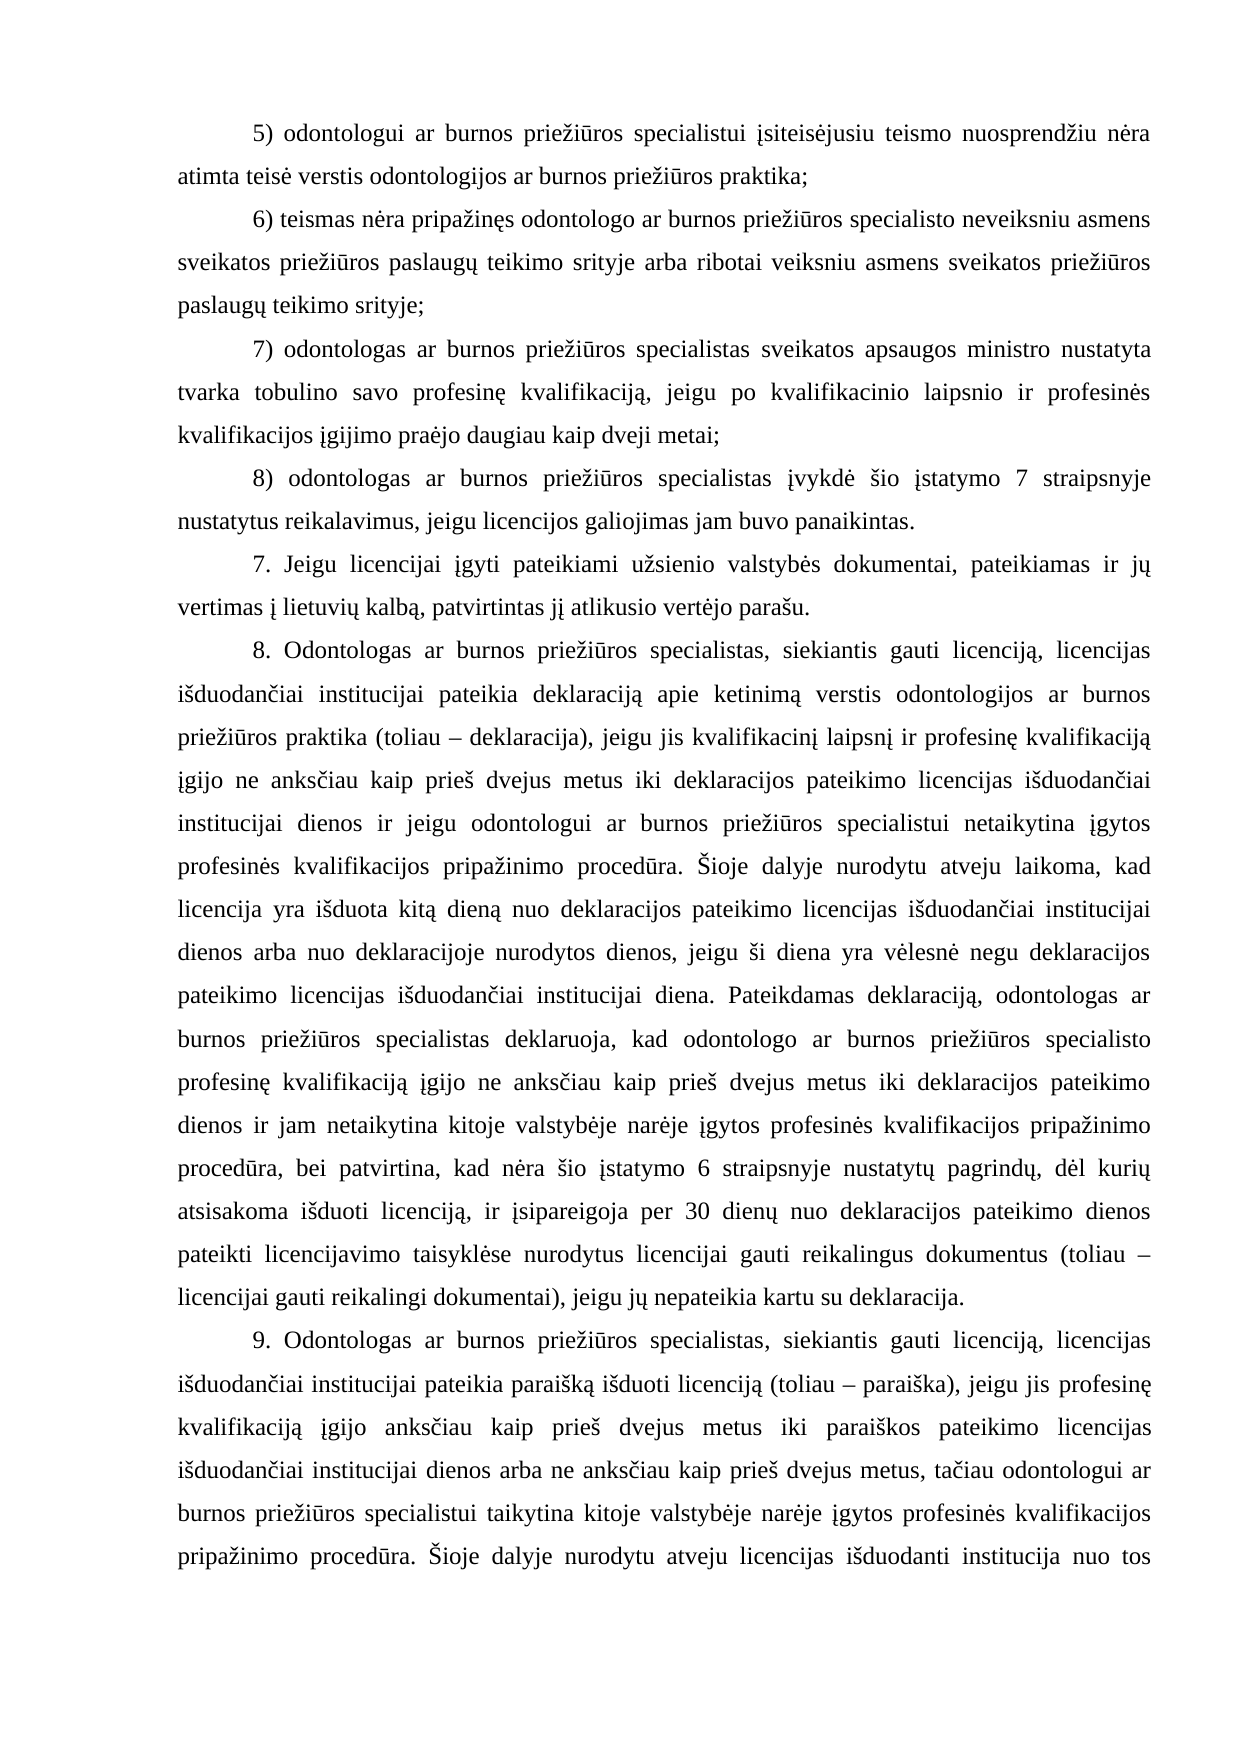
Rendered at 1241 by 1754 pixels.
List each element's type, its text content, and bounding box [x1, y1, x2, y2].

text 8) odontologas ar burnos priežiūros specialistas įvykdė šio įstatymo 7 straipsnyje nustatytus reikalavimus, jeigu licencijos galiojimas jam buvo panaikintas. [177, 463, 1152, 535]
text 5) odontologui ar burnos priežiūros specialistui įsiteisėjusiu teismo nuosprendžiu nėra atimta teisė verstis odontologijos ar burnos priežiūros praktika; [177, 118, 1152, 190]
text 9. Odontologas ar burnos priežiūros specialistas, siekiantis gauti licenciją, licencijas išduodančiai institucijai pateikia paraišką išduoti licenciją (toliau – paraiška), jeigu jis profesinę kvalifikaciją įgijo anksčiau kaip prieš dvejus metus iki paraiškos pateikimo licencijas išduodančiai institucijai dienos arba ne anksčiau kaip prieš dvejus metus, tačiau odontologui ar burnos priežiūros specialistui taikytina kitoje valstybėje narėje įgytos profesinės kvalifikacijos pripažinimo procedūra. Šioje dalyje nurodytu atveju licencijas išduodanti institucija nuo tos [177, 1326, 1152, 1570]
text 7. Jeigu licencijai įgyti pateikiami užsienio valstybės dokumentai, pateikiamas ir jų vertimas į lietuvių kalbą, patvirtintas jį atlikusio vertėjo parašu. [177, 549, 1152, 621]
text 7) odontologas ar burnos priežiūros specialistas sveikatos apsaugos ministro nustatyta tvarka tobulino savo profesinę kvalifikaciją, jeigu po kvalifikacinio laipsnio ir profesinės kvalifikacijos įgijimo praėjo daugiau kaip dveji metai; [177, 334, 1152, 449]
text 6) teismas nėra pripažinęs odontologo ar burnos priežiūros specialisto neveiksniu asmens sveikatos priežiūros paslaugų teikimo srityje arba ribotai veiksniu asmens sveikatos priežiūros paslaugų teikimo srityje; [177, 204, 1152, 319]
text 8. Odontologas ar burnos priežiūros specialistas, siekiantis gauti licenciją, licencijas išduodančiai institucijai pateikia deklaraciją apie ketinimą verstis odontologijos ar burnos priežiūros praktika (toliau – deklaracija), jeigu jis kvalifikacinį laipsnį ir profesinę kvalifikaciją įgijo ne anksčiau kaip prieš dvejus metus iki deklaracijos pateikimo licencijas išduodančiai institucijai dienos ir jeigu odontologui ar burnos priežiūros specialistui netaikytina įgytos profesinės kvalifikacijos pripažinimo procedūra. Šioje dalyje nurodytu atveju laikoma, kad licencija yra išduota kitą dieną nuo deklaracijos pateikimo licencijas išduodančiai institucijai dienos arba nuo deklaracijoje nurodytos dienos, jeigu ši diena yra vėlesnė negu deklaracijos pateikimo licencijas išduodančiai institucijai diena. Pateikdamas deklaraciją, odontologas ar burnos priežiūros specialistas deklaruoja, kad odontologo ar burnos priežiūros specialisto profesinę kvalifikaciją įgijo ne anksčiau kaip prieš dvejus metus iki deklaracijos pateikimo dienos ir jam netaikytina kitoje valstybėje narėje įgytos profesinės kvalifikacijos pripažinimo procedūra, bei patvirtina, kad nėra šio įstatymo 6 straipsnyje nustatytų pagrindų, dėl kurių atsisakoma išduoti licenciją, ir įsipareigoja per 30 dienų nuo deklaracijos pateikimo dienos pateikti licencijavimo taisyklėse nurodytus licencijai gauti reikalingus dokumentus (toliau – licencijai gauti reikalingi dokumentai), jeigu jų nepateikia kartu su deklaracija. [177, 636, 1152, 1311]
